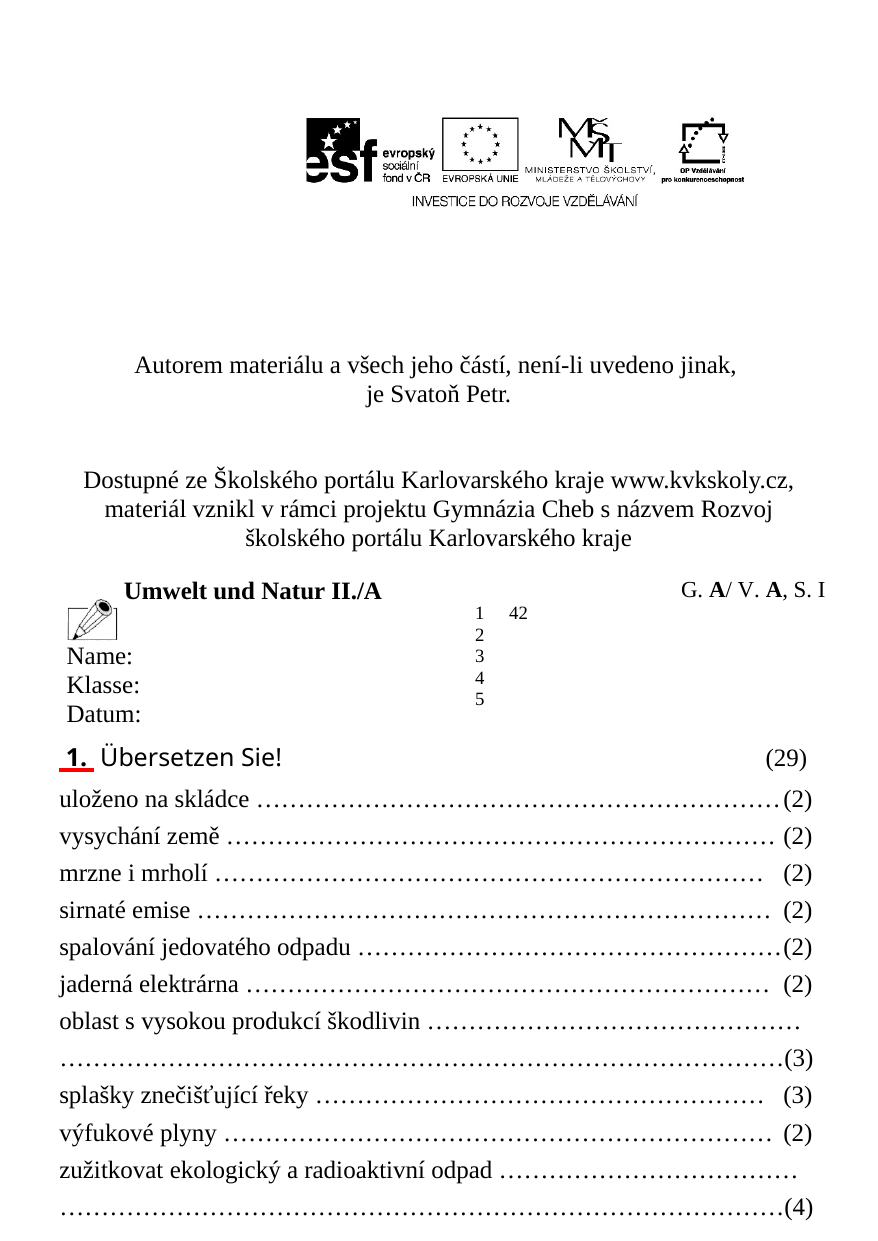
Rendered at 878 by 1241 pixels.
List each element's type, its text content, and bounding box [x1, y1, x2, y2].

text Autorem materiálu a všech jeho částí, není-li uvedeno jinak, je Svatoň Petr. [59, 350, 818, 408]
table_header Umwelt und Natur II./A Name: Klasse: Datum: [59, 576, 468, 727]
table_cell 3 [468, 645, 502, 667]
table_cell [644, 688, 833, 727]
table_cell [502, 667, 555, 688]
text splašky znečišťující řeky ……………………………………………… (3) [59, 1081, 818, 1109]
table_cell [581, 624, 644, 645]
table_cell 5 [468, 688, 502, 727]
text vysychání země ………………………………………………………… (2) [59, 821, 818, 850]
text oblast s vysokou produkcí škodlivin ……………………………………… [59, 1006, 818, 1035]
table_cell 4 [468, 667, 502, 688]
table_cell [555, 602, 581, 624]
table_cell [502, 624, 555, 645]
table_cell [502, 645, 555, 667]
table_cell [555, 667, 581, 688]
text výfukové plyny ………………………………………………………… (2) [59, 1118, 818, 1146]
table_cell 42 [502, 602, 555, 624]
text uloženo na skládce ……………………………………………………… (2) [59, 784, 818, 813]
table_cell [644, 602, 833, 688]
text …………………………………………………………………………… (4) [59, 1192, 818, 1221]
table_cell 1 [468, 602, 502, 624]
text 1. Übersetzen Sie! (29) [59, 739, 818, 773]
table_cell [581, 645, 644, 667]
text mrzne i mrholí ………………………………………………………… (2) [59, 858, 818, 887]
table_cell [555, 645, 581, 667]
text …………………………………………………………………………… (3) [59, 1043, 818, 1072]
table_cell [581, 667, 644, 688]
text sirnaté emise …………………………………………………………… (2) [59, 895, 818, 924]
table_cell [581, 602, 644, 624]
text jaderná elektrárna ……………………………………………………… (2) [59, 969, 818, 998]
table_cell [502, 688, 644, 727]
text spalování jedovatého odpadu …………………………………………… (2) [59, 932, 818, 961]
text zužitkovat ekologický a radioaktivní odpad ……………………………… [59, 1155, 818, 1183]
text Dostupné ze Školského portálu Karlovarského kraje www.kvkskoly.cz, materiál vznikl v rámci projektu Gymnázia Cheb s názvem Rozvoj školského portálu Karlovarského kraje [59, 465, 818, 552]
table_header G. A/ V. A, S. I [468, 576, 833, 602]
table_cell [555, 624, 581, 645]
table_cell 2 [468, 624, 502, 645]
